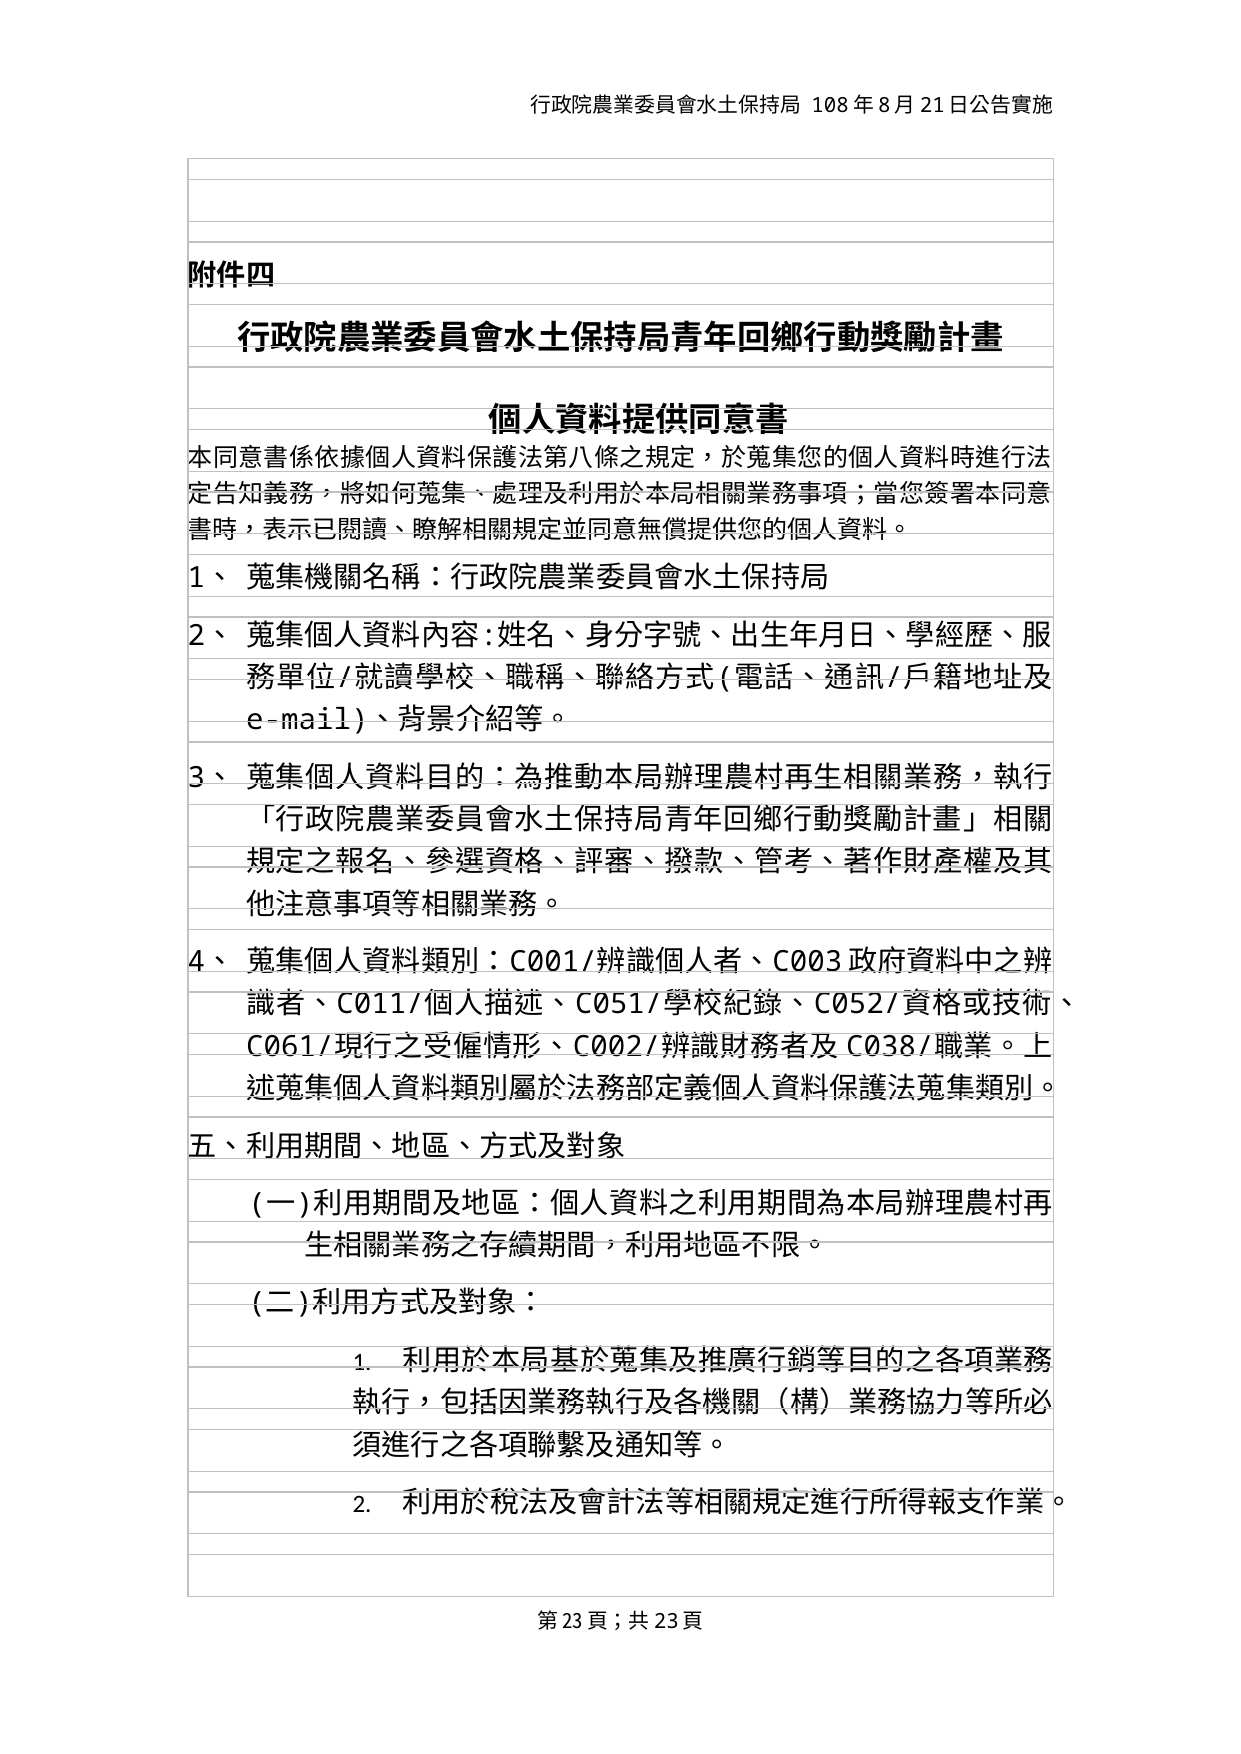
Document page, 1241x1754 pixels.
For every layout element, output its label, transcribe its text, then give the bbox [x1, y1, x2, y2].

text [189, 1159, 1053, 1164]
text 附件四 [189, 243, 1053, 283]
text 個人資料提供同意書 [541, 409, 566, 429]
list 蒐集個人資料目的：為推動本局辦理農村再生相關業務，執行「行政院農業委員會水土保持局青年回鄉行動獎勵計畫」相關規定之報名、參選資格、評審、撥款、管考、著作財產權及其他注意事項等相關業務。 [532, 847, 669, 866]
text 個人資料提供同意書 [598, 409, 613, 424]
text (一)利用期間及地區：個人資料之利用期間為本局辦理農村再生相關業務之存續期間，利用地區不限。 [248, 1222, 1053, 1241]
text 個人資料提供同意書 [189, 375, 1053, 408]
text 個人資料提供同意書 [664, 409, 690, 429]
text 個人資料提供同意書 [630, 409, 660, 429]
text 本同意書係依據個人資料保護法第八條之規定，於蒐集您的個人資料時進行法定告知義務，將如何蒐集、處理及利用於本局相關業務事項；當您簽署本同意書時，表示已閱讀、瞭解相關規定並同意無償提供您的個人資料。 [189, 493, 1053, 533]
text 本同意書係依據個人資料保護法第八條之規定，於蒐集您的個人資料時進行法定告知義務，將如何蒐集、處理及利用於本局相關業務事項；當您簽署本同意書時，表示已閱讀、瞭解相關規定並同意無償提供您的個人資料。 [189, 534, 1053, 546]
list 蒐集個人資料類別：C001/辨識個人者、C003政府資料中之辨識者、C011/個人描述、C051/學校紀錄、C052/資格或技術、C061/現行之受僱情形、C002/辨識財務者及C038/職業。上述蒐集個人資料類別屬於法務部定義個人資料保護法蒐集類別。 [526, 1034, 676, 1054]
list 利用於稅法及會計法等相關規定進行所得報支作業。 [352, 1493, 1053, 1521]
text [189, 294, 1053, 304]
list 利用於本局基於蒐集及推廣行銷等目的之各項業務執行，包括因業務執行及各機關（構）業務協力等所必須進行之各項聯繫及通知等。 [352, 1409, 1053, 1429]
list 蒐集個人資料內容:姓名、身分字號、出生年月日、學經歷、服務單位/就讀學校、職稱、聯絡方式(電話、通訊/戶籍地址及e-mail)、背景介紹等。 [189, 722, 1053, 738]
list 蒐集個人資料類別：C001/辨識個人者、C003政府資料中之辨識者、C011/個人描述、C051/學校紀錄、C052/資格或技術、C061/現行之受僱情形、C002/辨識財務者及C038/職業。上述蒐集個人資料類別屬於法務部定義個人資料保護法蒐集類別。 [189, 1034, 339, 1054]
list 蒐集個人資料類別：C001/辨識個人者、C003政府資料中之辨識者、C011/個人描述、C051/學校紀錄、C052/資格或技術、C061/現行之受僱情形、C002/辨識財務者及C038/職業。上述蒐集個人資料類別屬於法務部定義個人資料保護法蒐集類別。 [189, 993, 1053, 1033]
text 個人資料提供同意書 [1054, 375, 1106, 437]
text (二)利用方式及對象： [248, 1284, 1053, 1304]
list 利用於本局基於蒐集及推廣行銷等目的之各項業務執行，包括因業務執行及各機關（構）業務協力等所必須進行之各項聯繫及通知等。 [917, 1347, 982, 1366]
list 利用於本局基於蒐集及推廣行銷等目的之各項業務執行，包括因業務執行及各機關（構）業務協力等所必須進行之各項聯繫及通知等。 [352, 1368, 1053, 1408]
list 蒐集個人資料目的：為推動本局辦理農村再生相關業務，執行「行政院農業委員會水土保持局青年回鄉行動獎勵計畫」相關規定之報名、參選資格、評審、撥款、管考、著作財產權及其他注意事項等相關業務。 [189, 784, 1053, 804]
list 蒐集個人資料類別：C001/辨識個人者、C003政府資料中之辨識者、C011/個人描述、C051/學校紀錄、C052/資格或技術、C061/現行之受僱情形、C002/辨識財務者及C038/職業。上述蒐集個人資料類別屬於法務部定義個人資料保護法蒐集類別。 [189, 1097, 1053, 1107]
list 蒐集個人資料目的：為推動本局辦理農村再生相關業務，執行「行政院農業委員會水土保持局青年回鄉行動獎勵計畫」相關規定之報名、參選資格、評審、撥款、管考、著作財產權及其他注意事項等相關業務。 [189, 805, 1053, 846]
text 個人資料提供同意書 [694, 409, 715, 429]
text 個人資料提供同意書 [719, 409, 1053, 429]
text 附件四 [189, 231, 1053, 241]
list 蒐集個人資料內容:姓名、身分字號、出生年月日、學經歷、服務單位/就讀學校、職稱、聯絡方式(電話、通訊/戶籍地址及e-mail)、背景介紹等。 [189, 611, 1053, 616]
text 個人資料提供同意書 [617, 409, 627, 429]
text 個人資料提供同意書 [519, 409, 536, 429]
text 個人資料提供同意書 [189, 409, 492, 429]
list 利用於本局基於蒐集及推廣行銷等目的之各項業務執行，包括因業務執行及各機關（構）業務協力等所必須進行之各項聯繫及通知等。 [352, 1430, 1053, 1463]
text 附件四 [252, 266, 269, 281]
text (二)利用方式及對象： [248, 1279, 1053, 1283]
list 利用於本局基於蒐集及推廣行銷等目的之各項業務執行，包括因業務執行及各機關（構）業務協力等所必須進行之各項聯繫及通知等。 [586, 1347, 652, 1366]
text 行政院農業委員會水土保持局青年回鄉行動獎勵計畫 [189, 305, 1053, 346]
text [189, 347, 1053, 356]
list 蒐集個人資料目的：為推動本局辦理農村再生相關業務，執行「行政院農業委員會水土保持局青年回鄉行動獎勵計畫」相關規定之報名、參選資格、評審、撥款、管考、著作財產權及其他注意事項等相關業務。 [377, 847, 502, 866]
text 本同意書係依據個人資料保護法第八條之規定，於蒐集您的個人資料時進行法定告知義務，將如何蒐集、處理及利用於本局相關業務事項；當您簽署本同意書時，表示已閱讀、瞭解相關規定並同意無償提供您的個人資料。 [189, 472, 1053, 491]
text 五、利用期間、地區、方式及對象 [189, 1122, 1053, 1158]
text 個人資料提供同意書 [568, 409, 594, 429]
list 蒐集個人資料目的：為推動本局辦理農村再生相關業務，執行「行政院農業委員會水土保持局青年回鄉行動獎勵計畫」相關規定之報名、參選資格、評審、撥款、管考、著作財產權及其他注意事項等相關業務。 [189, 868, 1053, 908]
text (一)利用期間及地區：個人資料之利用期間為本局辦理農村再生相關業務之存續期間，利用地區不限。 [248, 1180, 1053, 1221]
list 蒐集機關名稱：行政院農業委員會水土保持局 [189, 555, 1053, 596]
list 蒐集個人資料內容:姓名、身分字號、出生年月日、學經歷、服務單位/就讀學校、職稱、聯絡方式(電話、通訊/戶籍地址及e-mail)、背景介紹等。 [189, 680, 1053, 721]
list 蒐集個人資料目的：為推動本局辦理農村再生相關業務，執行「行政院農業委員會水土保持局青年回鄉行動獎勵計畫」相關規定之報名、參選資格、評審、撥款、管考、著作財產權及其他注意事項等相關業務。 [675, 847, 797, 866]
list 蒐集個人資料類別：C001/辨識個人者、C003政府資料中之辨識者、C011/個人描述、C051/學校紀錄、C052/資格或技術、C061/現行之受僱情形、C002/辨識財務者及C038/職業。上述蒐集個人資料類別屬於法務部定義個人資料保護法蒐集類別。 [189, 1055, 1053, 1096]
list 蒐集個人資料目的：為推動本局辦理農村再生相關業務，執行「行政院農業委員會水土保持局青年回鄉行動獎勵計畫」相關規定之報名、參選資格、評審、撥款、管考、著作財產權及其他注意事項等相關業務。 [189, 909, 1053, 923]
list 蒐集個人資料內容:姓名、身分字號、出生年月日、學經歷、服務單位/就讀學校、職稱、聯絡方式(電話、通訊/戶籍地址及e-mail)、背景介紹等。 [189, 659, 1053, 679]
text (一)利用期間及地區：個人資料之利用期間為本局辦理農村再生相關業務之存續期間，利用地區不限。 [248, 1243, 1053, 1264]
text 附件四 [189, 284, 1053, 294]
text 個人資料提供同意書 [189, 430, 1053, 437]
list 蒐集個人資料目的：為推動本局辦理農村再生相關業務，執行「行政院農業委員會水土保持局青年回鄉行動獎勵計畫」相關規定之報名、參選資格、評審、撥款、管考、著作財產權及其他注意事項等相關業務。 [189, 753, 1053, 783]
text 個人資料提供同意書 [503, 409, 516, 429]
text (二)利用方式及對象： [248, 1305, 1053, 1321]
list 蒐集個人資料類別：C001/辨識個人者、C003政府資料中之辨識者、C011/個人描述、C051/學校紀錄、C052/資格或技術、C061/現行之受僱情形、C002/辨識財務者及C038/職業。上述蒐集個人資料類別屬於法務部定義個人資料保護法蒐集類別。 [189, 938, 1053, 971]
list 利用於本局基於蒐集及推廣行銷等目的之各項業務執行，包括因業務執行及各機關（構）業務協力等所必須進行之各項聯繫及通知等。 [352, 1336, 1053, 1346]
text 本同意書係依據個人資料保護法第八條之規定，於蒐集您的個人資料時進行法定告知義務，將如何蒐集、處理及利用於本局相關業務事項；當您簽署本同意書時，表示已閱讀、瞭解相關規定並同意無償提供您的個人資料。 [189, 437, 1053, 471]
list 蒐集個人資料內容:姓名、身分字號、出生年月日、學經歷、服務單位/就讀學校、職稱、聯絡方式(電話、通訊/戶籍地址及e-mail)、背景介紹等。 [189, 618, 1053, 658]
list 利用於稅法及會計法等相關規定進行所得報支作業。 [352, 1478, 1053, 1491]
list 蒐集個人資料類別：C001/辨識個人者、C003政府資料中之辨識者、C011/個人描述、C051/學校紀錄、C052/資格或技術、C061/現行之受僱情形、C002/辨識財務者及C038/職業。上述蒐集個人資料類別屬於法務部定義個人資料保護法蒐集類別。 [189, 972, 1053, 991]
